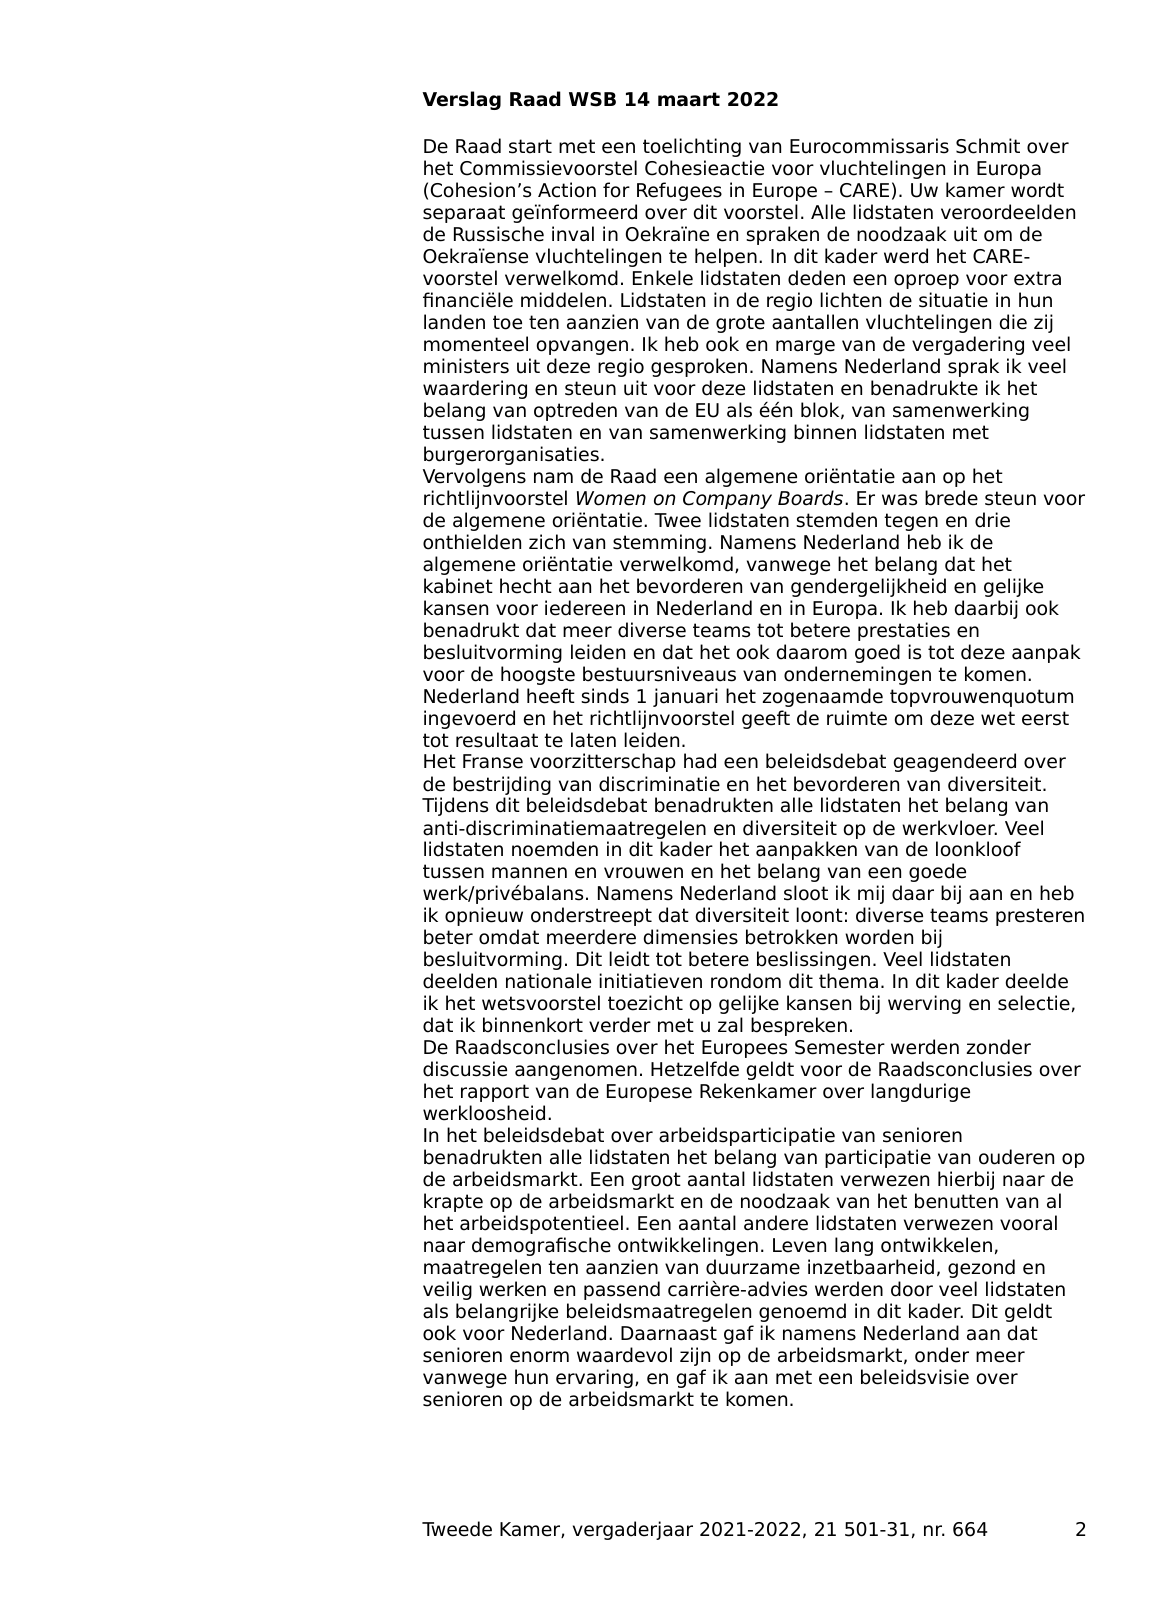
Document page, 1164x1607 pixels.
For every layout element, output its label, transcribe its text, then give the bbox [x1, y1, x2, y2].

text Vervolgens nam de Raad een algemene oriëntatie aan op het richtlijnvoorstel Women on Company Boards. Er was brede steun voor de algemene oriëntatie. Twee lidstaten stemden tegen en drie onthielden zich van stemming. Namens Nederland heb ik de algemene oriëntatie verwelkomd, vanwege het belang dat het kabinet hecht aan het bevorderen van gendergelijkheid en gelijke kansen voor iedereen in Nederland en in Europa. Ik heb daarbij ook benadrukt dat meer diverse teams tot betere prestaties en besluitvorming leiden en dat het ook daarom goed is tot deze aanpak voor de hoogste bestuursniveaus van ondernemingen te komen. Nederland heeft sinds 1 januari het zogenaamde topvrouwenquotum ingevoerd en het richtlijnvoorstel geeft de ruimte om deze wet eerst tot resultaat te laten leiden. [422, 466, 1087, 751]
text De Raad start met een toelichting van Eurocommissaris Schmit over het Commissievoorstel Cohesieactie voor vluchtelingen in Europa (Cohesion’s Action for Refugees in Europe – CARE). Uw kamer wordt separaat geïnformeerd over dit voorstel. Alle lidstaten veroordeelden de Russische inval in Oekraïne en spraken de noodzaak uit om de Oekraïense vluchtelingen te helpen. In dit kader werd het CARE-voorstel verwelkomd. Enkele lidstaten deden een oproep voor extra financiële middelen. Lidstaten in de regio lichten de situatie in hun landen toe ten aanzien van de grote aantallen vluchtelingen die zij momenteel opvangen. Ik heb ook en marge van de vergadering veel ministers uit deze regio gesproken. Namens Nederland sprak ik veel waardering en steun uit voor deze lidstaten en benadrukte ik het belang van optreden van de EU als één blok, van samenwerking tussen lidstaten en van samenwerking binnen lidstaten met burgerorganisaties. [422, 136, 1087, 466]
subtitle Verslag Raad WSB 14 maart 2022 [422, 89, 1087, 111]
text De Raadsconclusies over het Europees Semester werden zonder discussie aangenomen. Hetzelfde geldt voor de Raadsconclusies over het rapport van de Europese Rekenkamer over langdurige werkloosheid. [422, 1037, 1087, 1125]
text Het Franse voorzitterschap had een beleidsdebat geagendeerd over de bestrijding van discriminatie en het bevorderen van diversiteit. Tijdens dit beleidsdebat benadrukten alle lidstaten het belang van anti-discriminatiemaatregelen en diversiteit op de werkvloer. Veel lidstaten noemden in dit kader het aanpakken van de loonkloof tussen mannen en vrouwen en het belang van een goede werk/privébalans. Namens Nederland sloot ik mij daar bij aan en heb ik opnieuw onderstreept dat diversiteit loont: diverse teams presteren beter omdat meerdere dimensies betrokken worden bij besluitvorming. Dit leidt tot betere beslissingen. Veel lidstaten deelden nationale initiatieven rondom dit thema. In dit kader deelde ik het wetsvoorstel toezicht op gelijke kansen bij werving en selectie, dat ik binnenkort verder met u zal bespreken. [422, 751, 1087, 1037]
text In het beleidsdebat over arbeidsparticipatie van senioren benadrukten alle lidstaten het belang van participatie van ouderen op de arbeidsmarkt. Een groot aantal lidstaten verwezen hierbij naar de krapte op de arbeidsmarkt en de noodzaak van het benutten van al het arbeidspotentieel. Een aantal andere lidstaten verwezen vooral naar demografische ontwikkelingen. Leven lang ontwikkelen, maatregelen ten aanzien van duurzame inzetbaarheid, gezond en veilig werken en passend carrière-advies werden door veel lidstaten als belangrijke beleidsmaatregelen genoemd in dit kader. Dit geldt ook voor Nederland. Daarnaast gaf ik namens Nederland aan dat senioren enorm waardevol zijn op de arbeidsmarkt, onder meer vanwege hun ervaring, en gaf ik aan met een beleidsvisie over senioren op de arbeidsmarkt te komen. [422, 1125, 1087, 1411]
